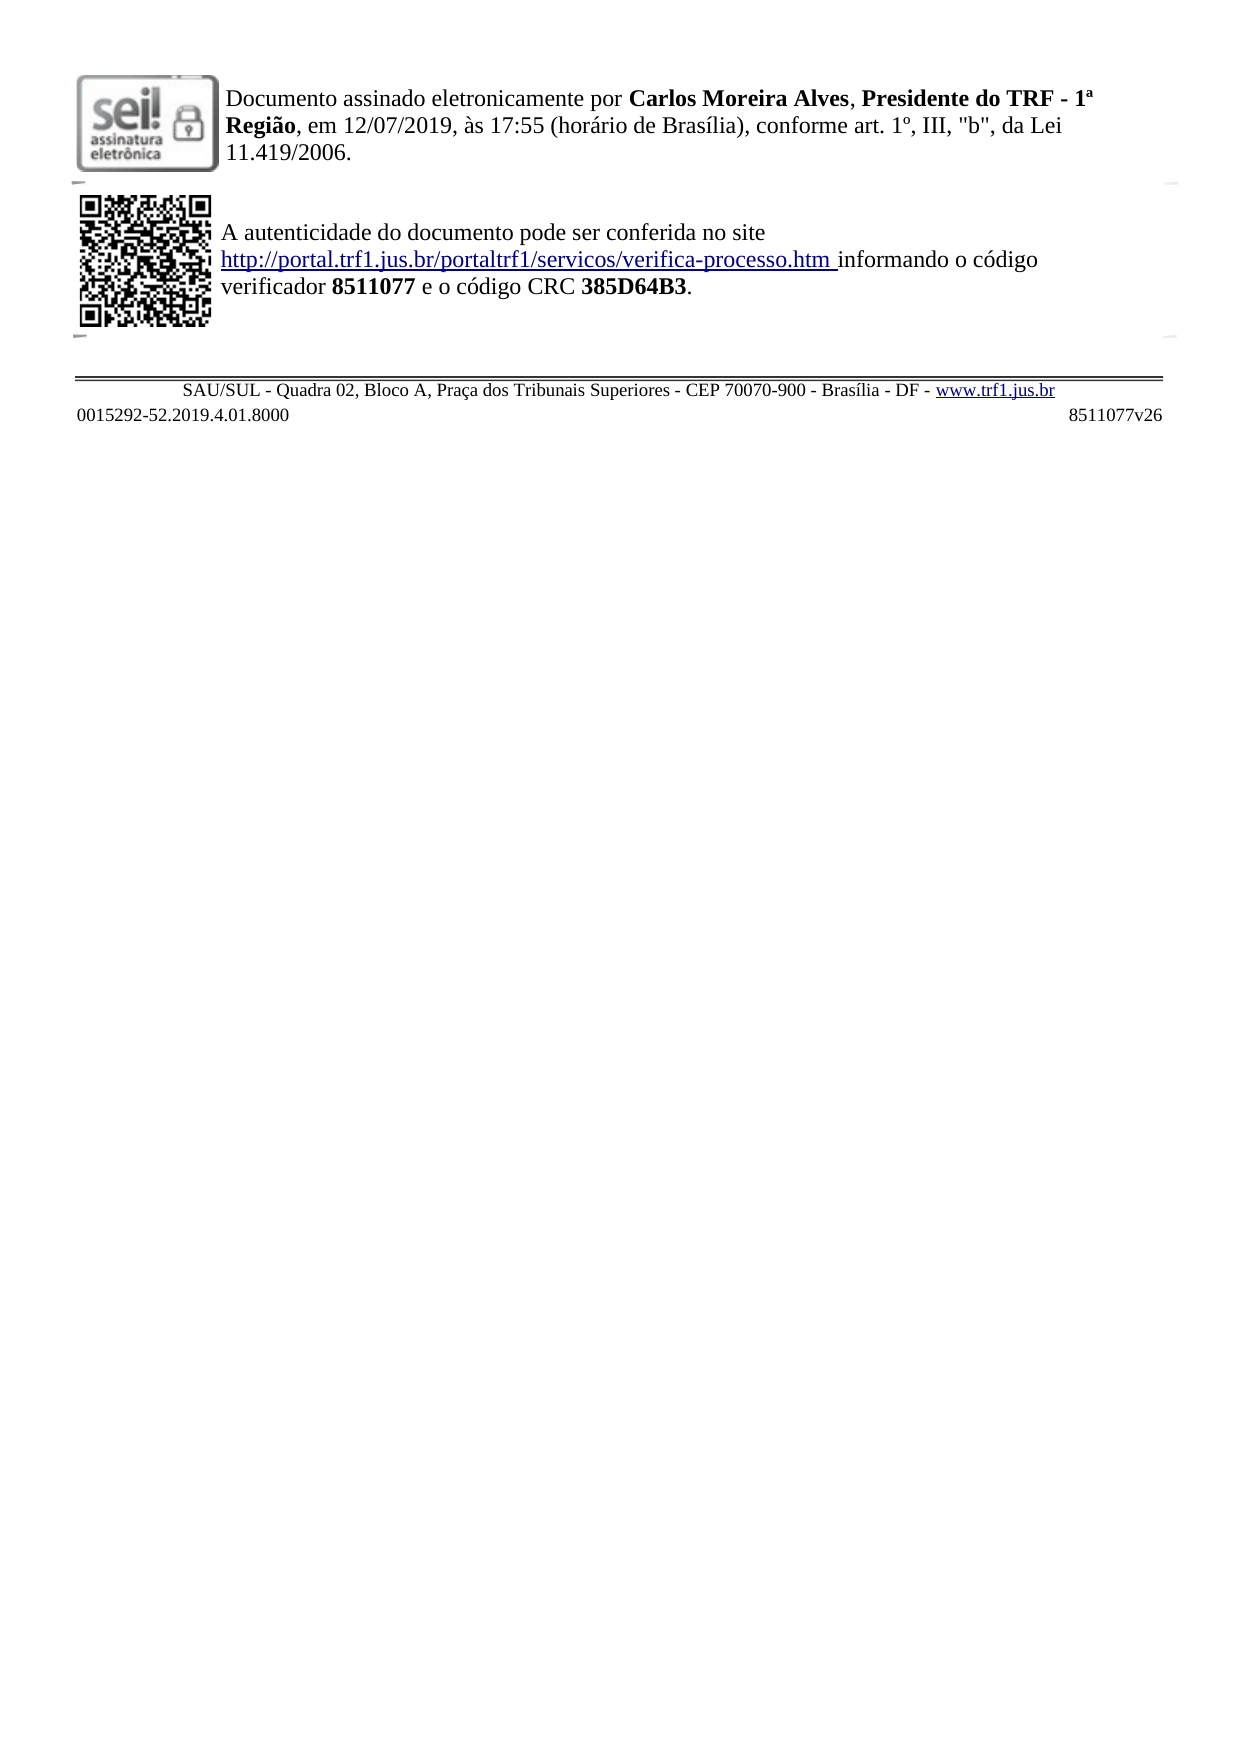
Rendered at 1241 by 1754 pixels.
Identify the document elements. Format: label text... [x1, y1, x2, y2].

text SAU/SUL - Quadra 02, Bloco A, Praça dos Tribunais Superiores - CEP 70070-900 - Brasília - DF - www.trf1.jus.br [60, 369, 1177, 400]
text Documento assinado eletronicamente por Carlos Moreira Alves, Presidente do TRF - 1ª Região, em 12/07/2019, às 17:55 (horário de Brasília), conforme art. 1º, III, "b", da Lei 11.419/2006. [225, 86, 1154, 166]
text A autenticidade do documento pode ser conferida no site http://portal.trf1.jus.br/portaltrf1/servicos/verifica-processo.htm informando o código verificador 8511077 e o código CRC 385D64B3. [221, 219, 1067, 300]
text 0015292-52.2019.4.01.8000 8511077v26 [60, 404, 1178, 425]
